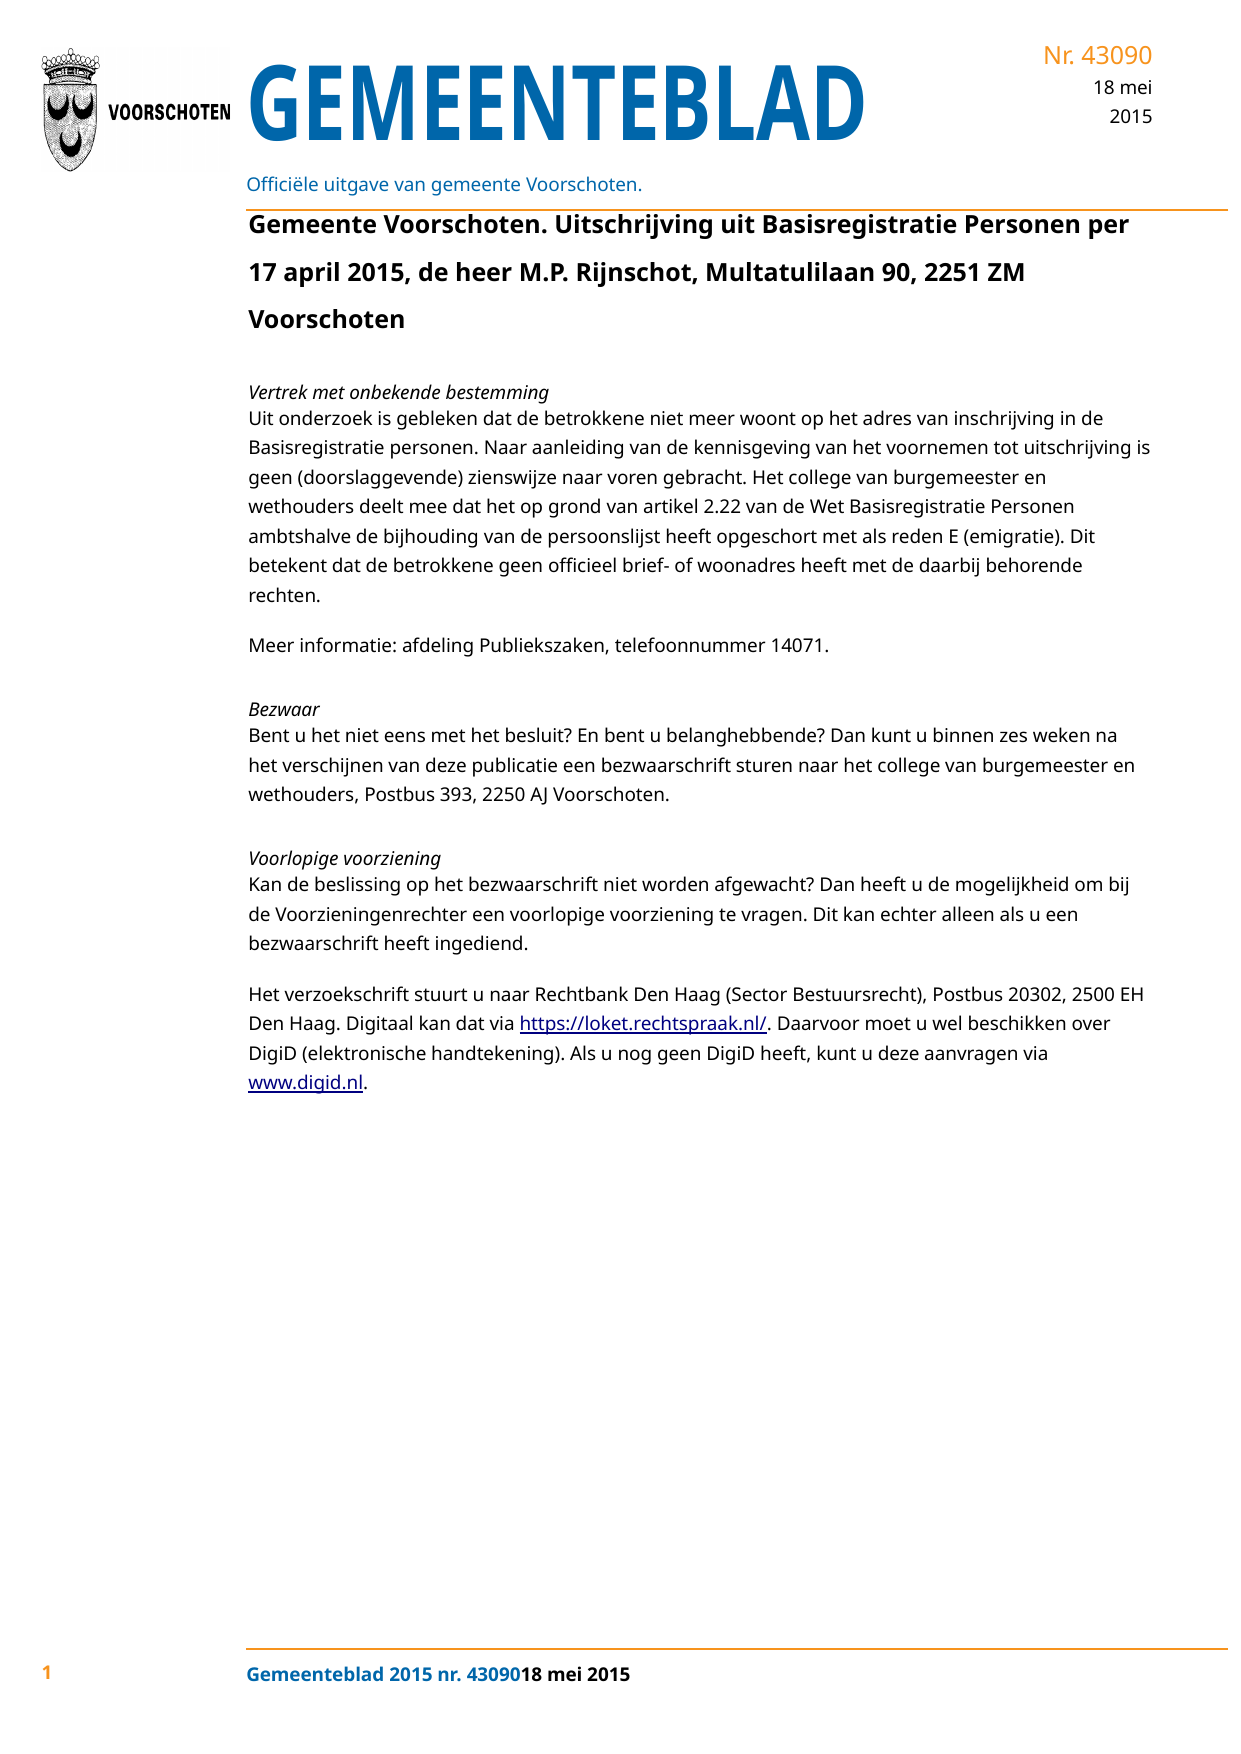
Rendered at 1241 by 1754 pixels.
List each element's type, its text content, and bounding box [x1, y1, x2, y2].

picture [41, 47, 231, 172]
text Uit onderzoek is gebleken dat de betrokkene niet meer woont op het adres van inschrijving in de Basisregistratie personen. Naar aanleiding van de kennisgeving van het voornemen tot uitschrijving is geen (doorslaggevende) zienswijze naar voren gebracht. Het college van burgemeester en wethouders deelt mee dat het op grond van artikel 2.22 van de Wet Basisregistratie Personen ambtshalve de bijhouding van de persoonslijst heeft opgeschort met als reden E (emigratie). Dit betekent dat de betrokkene geen officieel brief- of woonadres heeft met de daarbij behorende rechten. [248, 405, 1152, 608]
text Bezwaar [248, 697, 1152, 722]
text Kan de beslissing op het bezwaarschrift niet worden afgewacht? Dan heeft u de mogelijkheid om bij de Voorzieningenrechter een voorlopige voorziening te vragen. Dit kan echter alleen als u een bezwaarschrift heeft ingediend. [248, 871, 1152, 956]
text Gemeente Voorschoten. Uitschrijving uit Basisregistratie Personen per 17 april 2015, de heer M.P. Rijnschot, Multatulilaan 90, 2251 ZM Voorschoten [248, 211, 1152, 336]
text Meer informatie: afdeling Publiekszaken, telefoonnummer 14071. [248, 633, 1152, 658]
text Voorlopige voorziening [248, 846, 1152, 871]
text Vertrek met onbekende bestemming [248, 379, 1152, 405]
text Het verzoekschrift stuurt u naar Rechtbank Den Haag (Sector Bestuursrecht), Postbus 20302, 2500 EH Den Haag. Digitaal kan dat via https://loket.rechtspraak.nl/. Daarvoor moet u wel beschikken over DigiD (elektronische handtekening). Als u nog geen DigiD heeft, kunt u deze aanvragen via www.digid.nl. [248, 981, 1152, 1095]
text Bent u het niet eens met het besluit? En bent u belanghebbende? Dan kunt u binnen zes weken na het verschijnen van deze publicatie een bezwaarschrift sturen naar het college van burgemeester en wethouders, Postbus 393, 2250 AJ Voorschoten. [248, 722, 1152, 807]
